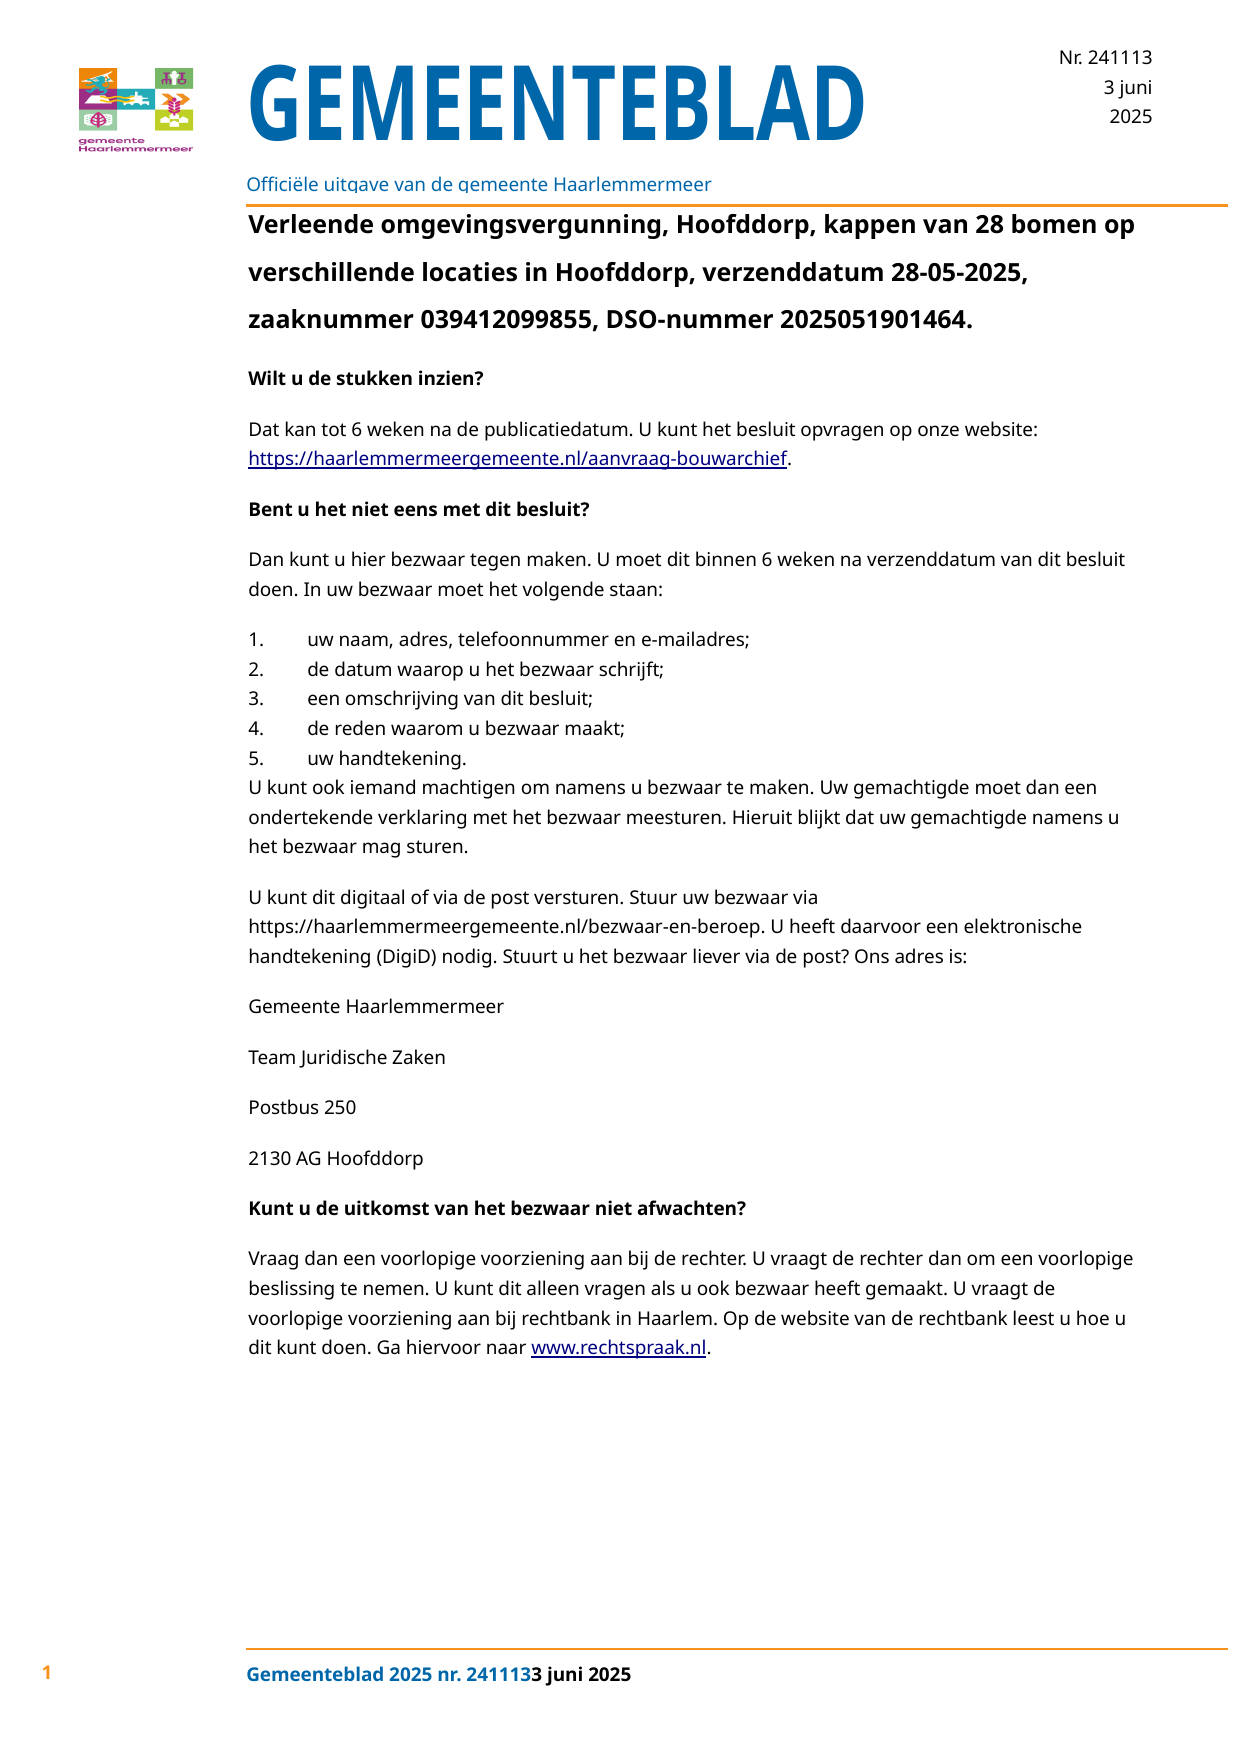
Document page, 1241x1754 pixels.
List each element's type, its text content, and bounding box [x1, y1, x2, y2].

text Gemeente Haarlemmermeer [248, 993, 1152, 1019]
list uw naam, adres, telefoonnummer en e-mailadres; [248, 626, 1152, 652]
text Dat kan tot 6 weken na de publicatiedatum. U kunt het besluit opvragen op onze website: https://haarlemmermeergemeente.nl/aanvraag-bouwarchief. [248, 416, 1152, 471]
text 2130 AG Hoofddorp [248, 1145, 1152, 1170]
list de datum waarop u het bezwaar schrijft; [248, 656, 1152, 682]
text Kunt u de uitkomst van het bezwaar niet afwachten? [248, 1195, 1152, 1221]
text Bent u het niet eens met dit besluit? [248, 496, 1152, 522]
text Vraag dan een voorlopige voorziening aan bij de rechter. U vraagt de rechter dan om een voorlopige beslissing te nemen. U kunt dit alleen vragen als u ook bezwaar heeft gemaakt. U vraagt de voorlopige voorziening aan bij rechtbank in Haarlem. Op de website van de rechtbank leest u hoe u dit kunt doen. Ga hiervoor naar www.rechtspraak.nl. [248, 1246, 1152, 1360]
list een omschrijving van dit besluit; [248, 686, 1152, 711]
text U kunt dit digitaal of via de post versturen. Stuur uw bezwaar via https://haarlemmermeergemeente.nl/bezwaar-en-beroep. U heeft daarvoor een elektronische handtekening (DigiD) nodig. Stuurt u het bezwaar liever via de post? Ons adres is: [248, 884, 1152, 969]
list de reden waarom u bezwaar maakt; [248, 715, 1152, 741]
text Postbus 250 [248, 1094, 1152, 1120]
text Dan kunt u hier bezwaar tegen maken. U moet dit binnen 6 weken na verzenddatum van dit besluit doen. In uw bezwaar moet het volgende staan: [248, 546, 1152, 602]
text U kunt ook iemand machtigen om namens u bezwaar te maken. Uw gemachtigde moet dan een ondertekende verklaring met het bezwaar meesturen. Hieruit blijkt dat uw gemachtigde namens u het bezwaar mag sturen. [248, 774, 1152, 859]
text Wilt u de stukken inzien? [248, 366, 1152, 391]
list uw handtekening. [248, 745, 1152, 770]
text Verleende omgevingsvergunning, Hoofddorp, kappen van 28 bomen op verschillende locaties in Hoofddorp, verzenddatum 28-05-2025, zaaknummer 039412099855, DSO-nummer 2025051901464. [248, 207, 1152, 336]
picture [41, 47, 231, 172]
text Team Juridische Zaken [248, 1044, 1152, 1069]
